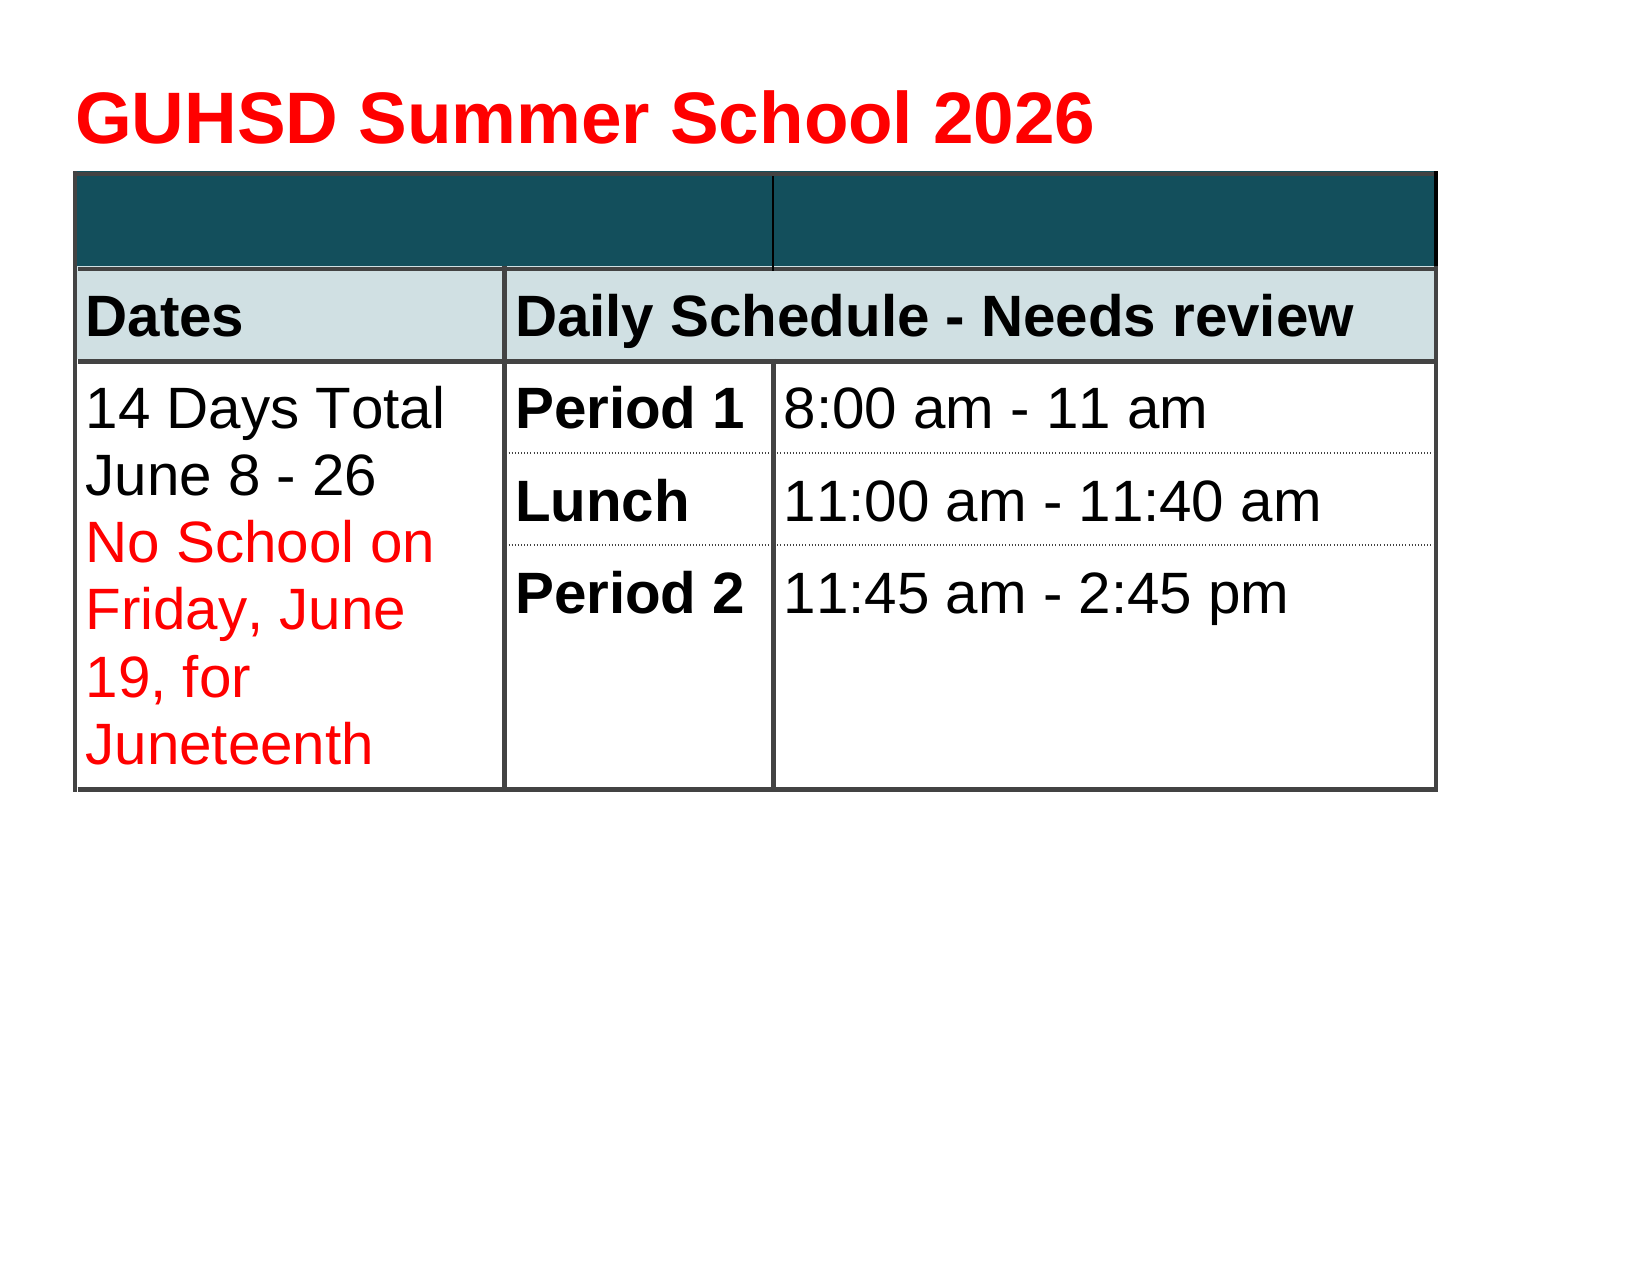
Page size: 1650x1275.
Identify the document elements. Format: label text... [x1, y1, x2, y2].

table_cell Daily Schedule - Needs review [507, 271, 1434, 359]
table_cell 14 Days Total June 8 - 26 No School on Friday, June 19, for Juneteenth [77, 360, 502, 787]
table_cell 8:00 am - 11 am [776, 364, 1434, 452]
table_cell Period 2 [507, 544, 771, 787]
table_header [77, 176, 772, 266]
table_cell Lunch [507, 452, 771, 544]
table_cell Period 1 [507, 364, 771, 452]
table_cell 11:45 am - 2:45 pm [776, 544, 1434, 787]
table_header [774, 176, 1434, 266]
text GUHSD Summer School 2026 [75, 75, 1575, 159]
table_cell 11:00 am - 11:40 am [776, 452, 1434, 544]
table_cell Dates [77, 268, 502, 359]
